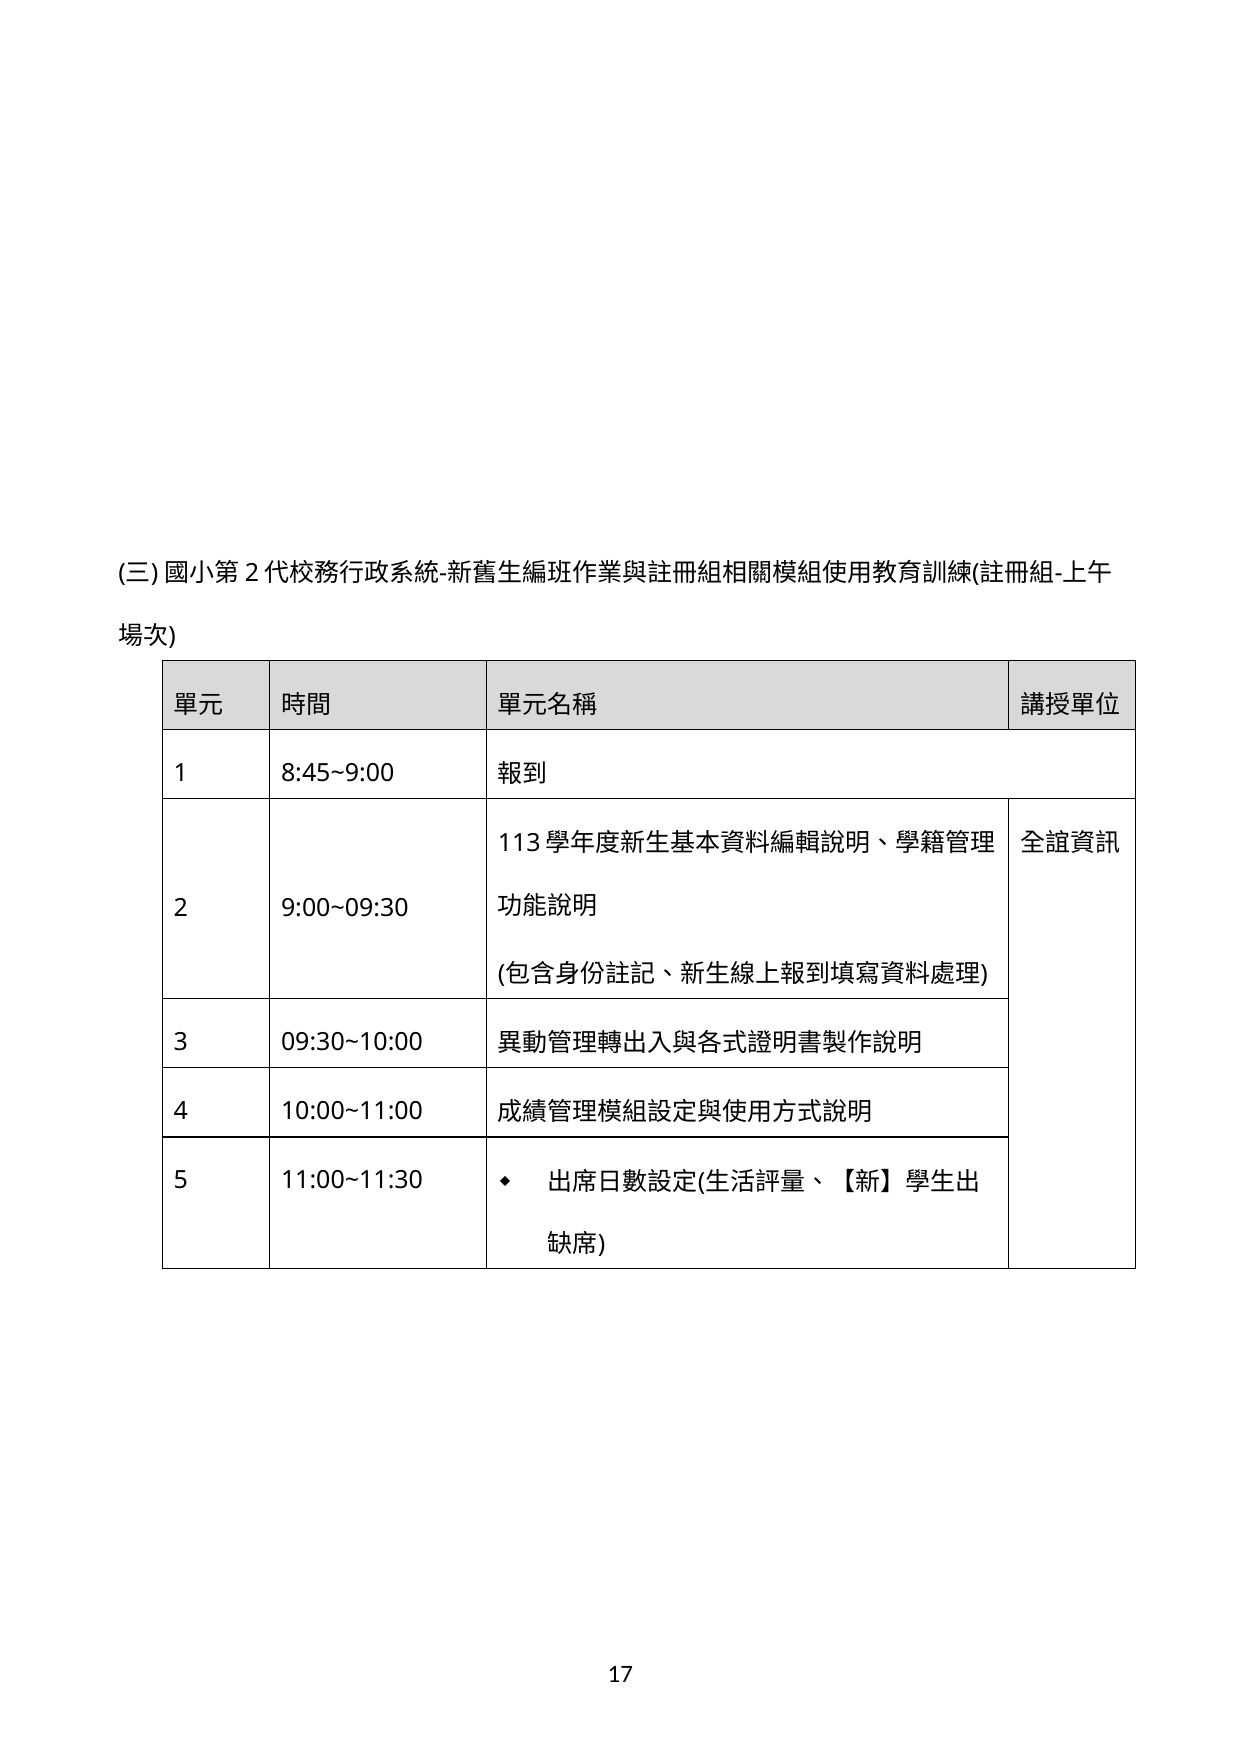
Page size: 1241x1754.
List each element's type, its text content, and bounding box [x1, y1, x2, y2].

table_cell 11:00~11:30 [270, 1138, 486, 1268]
table_cell 成績管理模組設定與使用方式說明 [487, 1068, 1008, 1136]
table_cell 全誼資訊 [1009, 799, 1135, 1268]
table_cell 3 [163, 999, 269, 1067]
table_cell 8:45~9:00 [270, 730, 486, 798]
table_cell 9:00~09:30 [270, 799, 486, 998]
table_header 單元名稱 [487, 661, 1008, 729]
table_header 單元 [163, 661, 269, 729]
table_cell 10:00~11:00 [270, 1068, 486, 1136]
table_cell 異動管理轉出入與各式證明書製作說明 [487, 999, 1008, 1067]
table_header 時間 [270, 661, 486, 729]
table_cell 出席日數設定(生活評量、【新】學生出缺席) 生活評量-輸入請假節次說明 【新】學生出缺席-輸入請假節次說明 學生請假、點名操作說明 [487, 1138, 1008, 1268]
table_header 講授單位 [1009, 661, 1135, 729]
table_cell 1 [163, 730, 269, 798]
table_cell 4 [163, 1068, 269, 1136]
table_cell 113學年度新生基本資料編輯說明、學籍管理功能說明 (包含身份註記、新生線上報到填寫資料處理) [487, 799, 1008, 998]
table_cell 09:30~10:00 [270, 999, 486, 1067]
table_cell 5 [163, 1138, 269, 1268]
table_cell 報到 [487, 730, 1135, 798]
text (三) 國小第2代校務行政系統-新舊生編班作業與註冊組相關模組使用教育訓練(註冊組-上午場次) [118, 529, 1122, 654]
table_cell 2 [163, 799, 269, 998]
